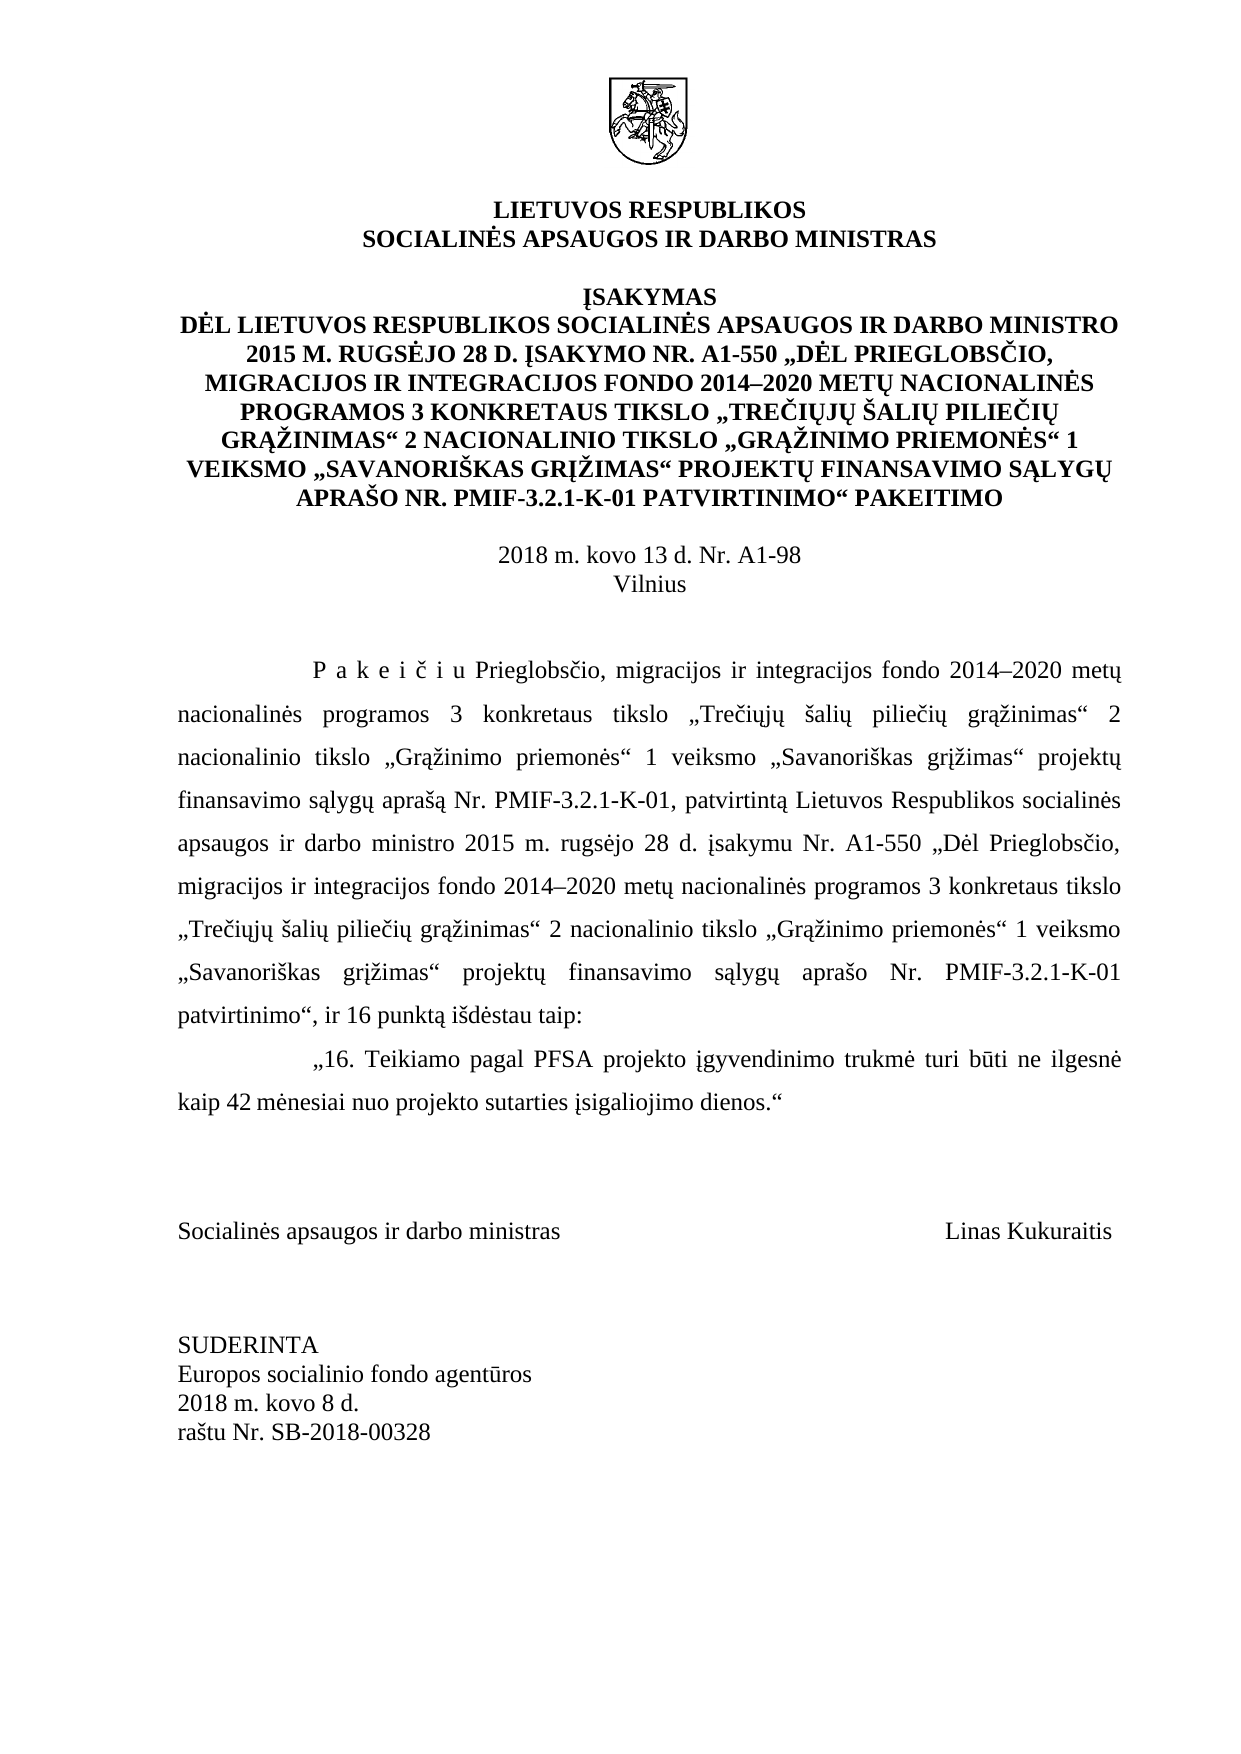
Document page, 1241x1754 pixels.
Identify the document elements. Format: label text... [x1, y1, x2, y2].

text LIETUVOS RESPUBLIKOS [177, 196, 1122, 224]
text Socialinės apsaugos ir darbo ministras Linas Kukuraitis [177, 1216, 1122, 1245]
text „16. Teikiamo pagal PFSA projekto įgyvendinimo trukmė turi būti ne ilgesnė kaip 42 mėnesiai nuo projekto sutarties įsigaliojimo dienos.“ [177, 1044, 1122, 1116]
text ĮSAKYMAS [177, 282, 1122, 311]
text SUDERINTA [177, 1330, 1122, 1359]
text Europos socialinio fondo agentūros [177, 1359, 1122, 1388]
text 2018 m. kovo 13 d. Nr. A1-98 [177, 541, 1122, 569]
text Vilnius [177, 569, 1122, 598]
text DĖL LIETUVOS RESPUBLIKOS SOCIALINĖS APSAUGOS IR DARBO MINISTRO 2015 M. RUGSĖJO 28 D. ĮSAKYMO NR. A1-550 „DĖL PRIEGLOBSČIO, MIGRACIJOS IR INTEGRACIJOS FONDO 2014–2020 METŲ NACIONALINĖS PROGRAMOS 3 KONKRETAUS TIKSLO „TREČIŲJŲ ŠALIŲ PILIEČIŲ GRĄŽINIMAS“ 2 NACIONALINIO TIKSLO „GRĄŽINIMO PRIEMONĖS“ 1 VEIKSMO „SAVANORIŠKAS GRĮŽIMAS“ PROJEKTŲ FINANSAVIMO SĄLYGŲ APRAŠO NR. PMIF-3.2.1-K-01 PATVIRTINIMO“ PAKEITIMO [177, 311, 1122, 512]
text SOCIALINĖS APSAUGOS IR DARBO MINISTRAS [177, 224, 1122, 253]
text P a k e i č i u Prieglobsčio, migracijos ir integracijos fondo 2014–2020 metų nacionalinės programos 3 konkretaus tikslo „Trečiųjų šalių piliečių grąžinimas“ 2 nacionalinio tikslo „Grąžinimo priemonės“ 1 veiksmo „Savanoriškas grįžimas“ projektų finansavimo sąlygų aprašą Nr. PMIF-3.2.1-K-01, patvirtintą Lietuvos Respublikos socialinės apsaugos ir darbo ministro 2015 m. rugsėjo 28 d. įsakymu Nr. A1-550 „Dėl Prieglobsčio, migracijos ir integracijos fondo 2014–2020 metų nacionalinės programos 3 konkretaus tikslo „Trečiųjų šalių piliečių grąžinimas“ 2 nacionalinio tikslo „Grąžinimo priemonės“ 1 veiksmo „Savanoriškas grįžimas“ projektų finansavimo sąlygų aprašo Nr. PMIF-3.2.1-K-01 patvirtinimo“, ir 16 punktą išdėstau taip: [177, 656, 1122, 1029]
text raštu Nr. SB-2018-00328 [177, 1417, 1122, 1445]
text 2018 m. kovo 8 d. [177, 1388, 1122, 1417]
